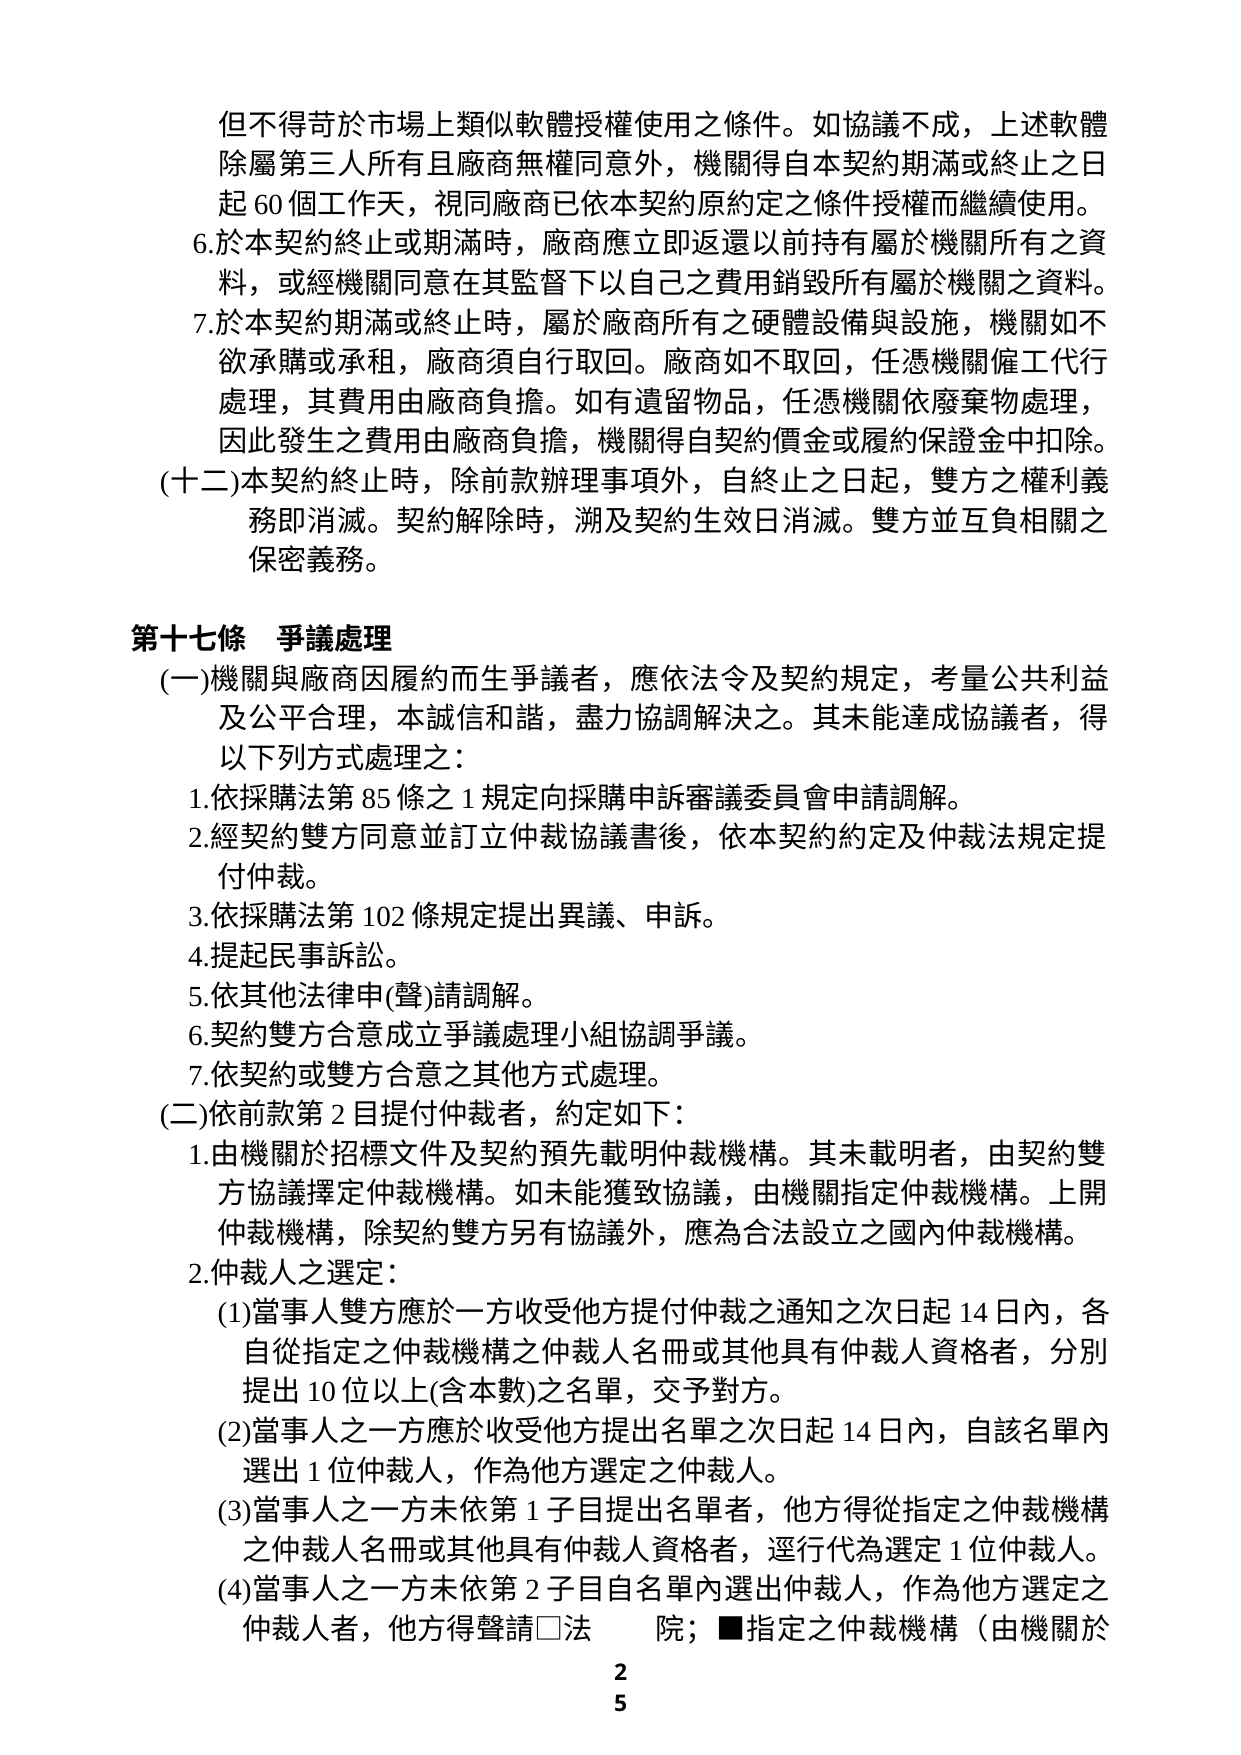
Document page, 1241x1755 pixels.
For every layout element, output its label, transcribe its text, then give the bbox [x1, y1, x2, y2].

text 1.由機關於招標文件及契約預先載明仲裁機構。其未載明者，由契約雙方協議擇定仲裁機構。如未能獲致協議，由機關指定仲裁機構。上開仲裁機構，除契約雙方另有協議外，應為合法設立之國內仲裁機構。 [188, 1133, 1108, 1251]
text 4.提起民事訴訟。 [188, 935, 1108, 974]
text 6.契約雙方合意成立爭議處理小組協調爭議。 [188, 1014, 1108, 1053]
text 6.於本契約終止或期滿時，廠商應立即返還以前持有屬於機關所有之資料，或經機關同意在其監督下以自己之費用銷毀所有屬於機關之資料。 [192, 222, 1110, 301]
text 7.於本契約期滿或終止時，屬於廠商所有之硬體設備與設施，機關如不欲承購或承租，廠商須自行取回。廠商如不取回，任憑機關僱工代行處理，其費用由廠商負擔。如有遺留物品，任憑機關依廢棄物處理，因此發生之費用由廠商負擔，機關得自契約價金或履約保證金中扣除。 [192, 301, 1110, 460]
text (十二)本契約終止時，除前款辦理事項外，自終止之日起，雙方之權利義務即消滅。契約解除時，溯及契約生效日消滅。雙方並互負相關之保密義務。 [159, 460, 1110, 578]
text (二)依前款第2目提付仲裁者，約定如下： [159, 1093, 1110, 1133]
text (4)當事人之一方未依第2子目自名單內選出仲裁人，作為他方選定之仲裁人者，他方得聲請□法院；■指定之仲裁機構（由機關於 [217, 1568, 1110, 1647]
text 5.依其他法律申(聲)請調解。 [188, 974, 1108, 1014]
text (3)當事人之一方未依第1子目提出名單者，他方得從指定之仲裁機構之仲裁人名冊或其他具有仲裁人資格者，逕行代為選定1位仲裁人。 [217, 1489, 1110, 1568]
text (2)當事人之一方應於收受他方提出名單之次日起14日內，自該名單內選出1位仲裁人，作為他方選定之仲裁人。 [217, 1410, 1110, 1489]
text (一)機關與廠商因履約而生爭議者，應依法令及契約規定，考量公共利益及公平合理，本誠信和諧，盡力協調解決之。其未能達成協議者，得以下列方式處理之： [159, 658, 1110, 776]
text 5.於本契約期滿或終止時，機關得與廠商協議授權機關繼續使用為提供本契約各項服務所使用之應用軟體、其他廠商所有或廠商被授權可使用之軟體，廠商不得拒絕之。上述軟體授權條件由雙方協議定之，但不得苛於市場上類似軟體授權使用之條件。如協議不成，上述軟體除屬第三人所有且廠商無權同意外，機關得自本契約期滿或終止之日起60個工作天，視同廠商已依本契約原約定之條件授權而繼續使用。 [192, 103, 1110, 222]
text (1)當事人雙方應於一方收受他方提付仲裁之通知之次日起14日內，各自從指定之仲裁機構之仲裁人名冊或其他具有仲裁人資格者，分別提出10位以上(含本數)之名單，交予對方。 [217, 1291, 1110, 1410]
text 2.經契約雙方同意並訂立仲裁協議書後，依本契約約定及仲裁法規定提付仲裁。 [188, 816, 1108, 895]
text 2.仲裁人之選定： [188, 1251, 1108, 1291]
text 1.依採購法第85條之1規定向採購申訴審議委員會申請調解。 [188, 776, 1108, 816]
text 7.依契約或雙方合意之其他方式處理。 [188, 1053, 1108, 1093]
text 3.依採購法第102條規定提出異議、申訴。 [188, 895, 1108, 935]
text 第十七條 爭議處理 [130, 618, 1110, 658]
